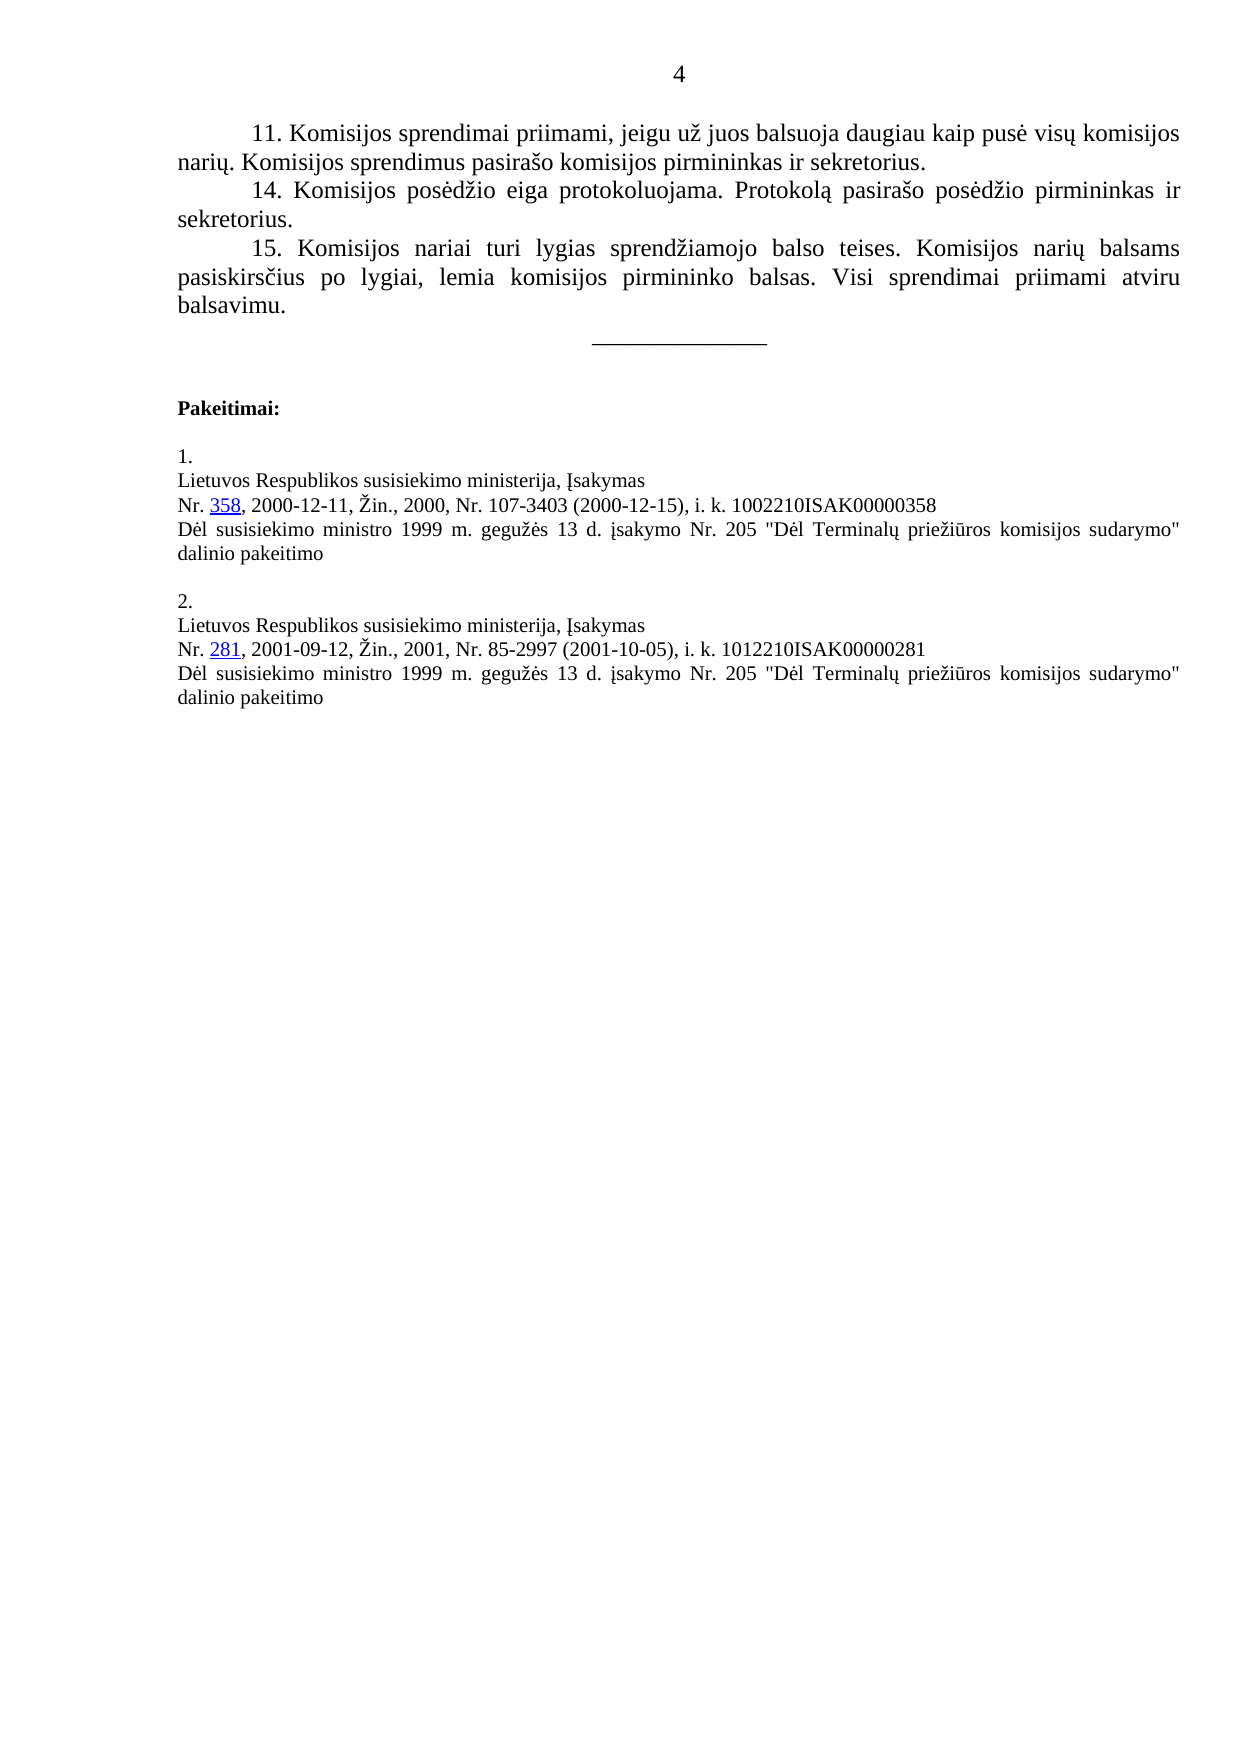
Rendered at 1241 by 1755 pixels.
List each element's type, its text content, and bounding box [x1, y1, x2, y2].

text Nr. 281, 2001-09-12, Žin., 2001, Nr. 85-2997 (2001-10-05), i. k. 1012210ISAK00000281 [177, 637, 1181, 661]
text Dėl susisiekimo ministro 1999 m. gegužės 13 d. įsakymo Nr. 205 "Dėl Terminalų priežiūros komisijos sudarymo" dalinio pakeitimo [177, 517, 1181, 565]
text ______________ [177, 319, 1181, 348]
text 11. Komisijos sprendimai priimami, jeigu už juos balsuoja daugiau kaip pusė visų komisijos narių. Komisijos sprendimus pasirašo komisijos pirmininkas ir sekretorius. [177, 118, 1181, 176]
text 1. [177, 444, 1181, 468]
text 2. [177, 589, 1181, 613]
text 15. Komisijos nariai turi lygias sprendžiamojo balso teises. Komisijos narių balsams pasiskirsčius po lygiai, lemia komisijos pirmininko balsas. Visi sprendimai priimami atviru balsavimu. [177, 233, 1181, 319]
text Nr. 358, 2000-12-11, Žin., 2000, Nr. 107-3403 (2000-12-15), i. k. 1002210ISAK00000358 [177, 492, 1181, 517]
text Lietuvos Respublikos susisiekimo ministerija, Įsakymas [177, 613, 1181, 637]
text Dėl susisiekimo ministro 1999 m. gegužės 13 d. įsakymo Nr. 205 "Dėl Terminalų priežiūros komisijos sudarymo" dalinio pakeitimo [177, 661, 1181, 709]
text Pakeitimai: [177, 396, 1181, 420]
text Lietuvos Respublikos susisiekimo ministerija, Įsakymas [177, 468, 1181, 492]
text 14. Komisijos posėdžio eiga protokoluojama. Protokolą pasirašo posėdžio pirmininkas ir sekretorius. [177, 176, 1181, 233]
